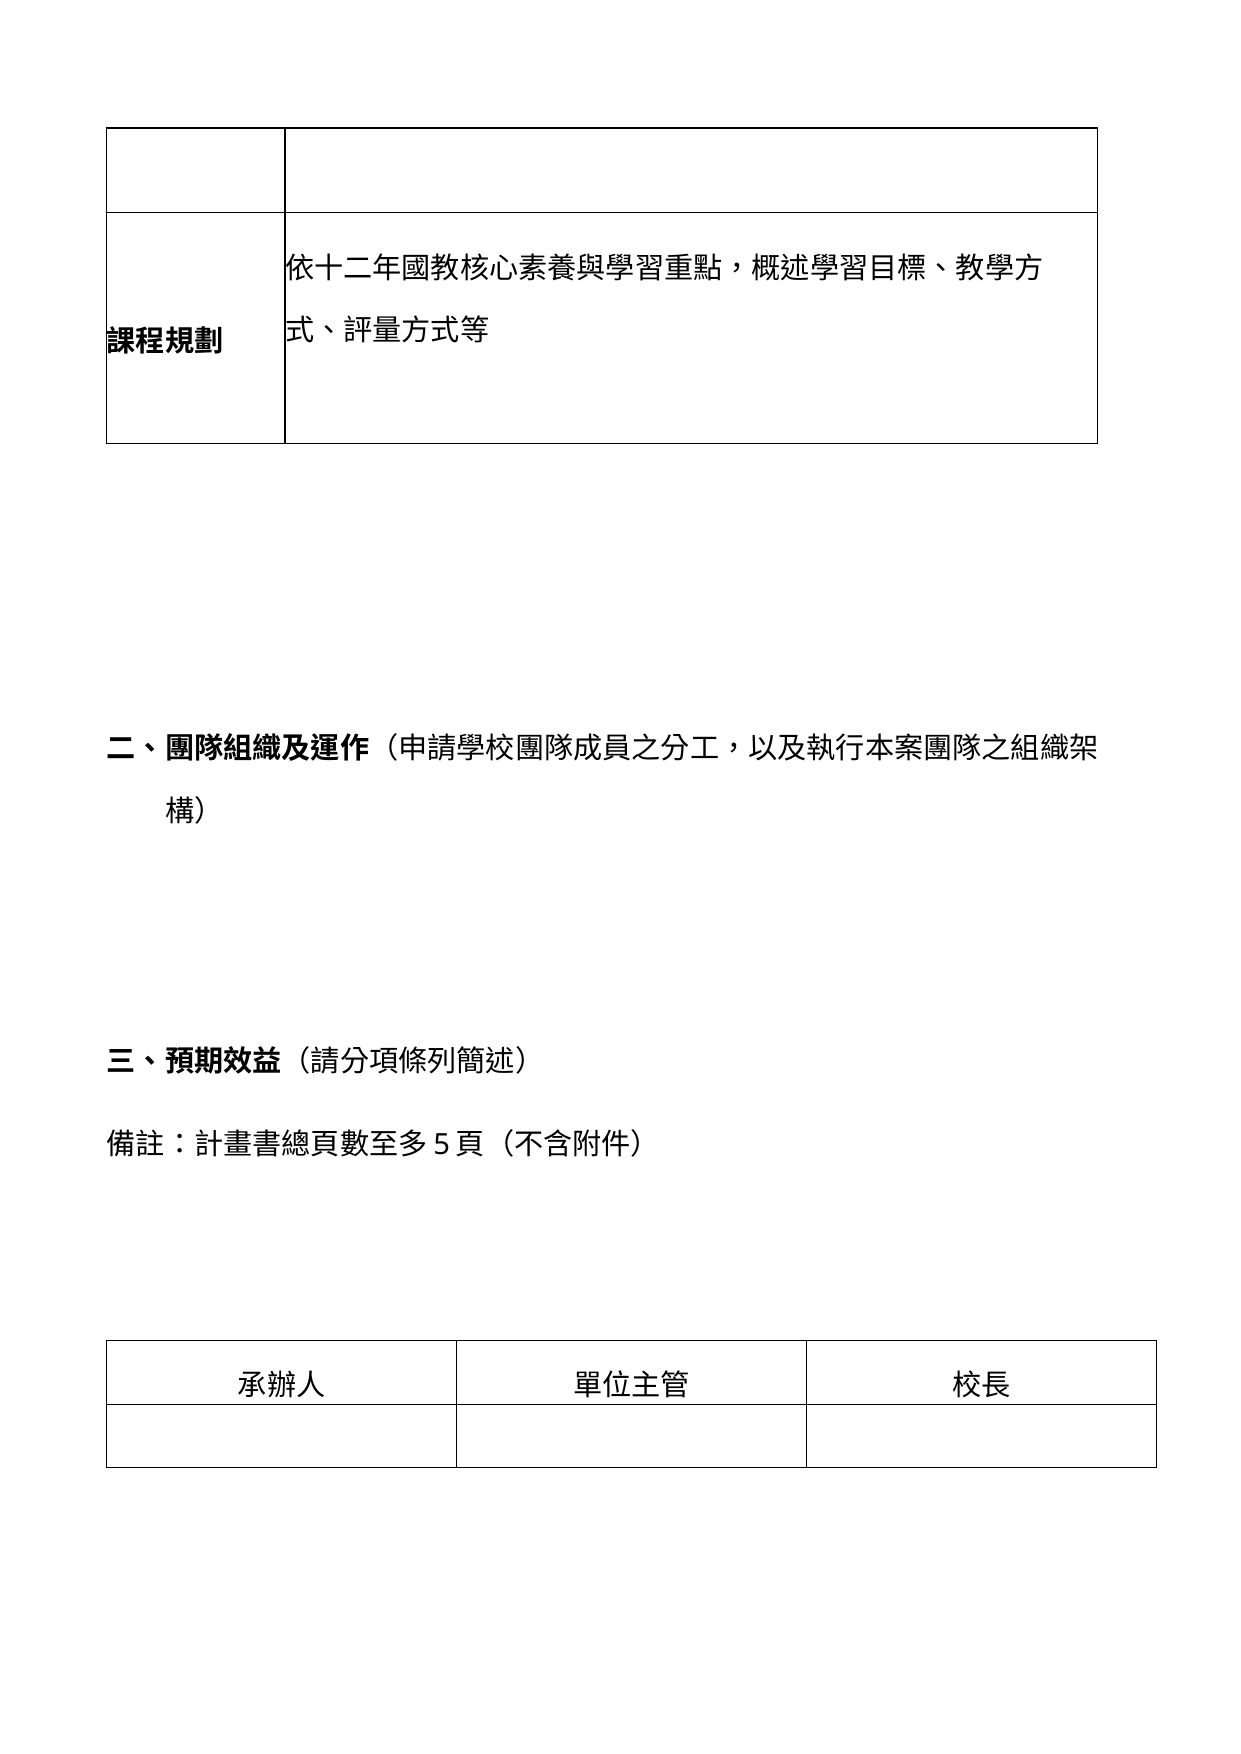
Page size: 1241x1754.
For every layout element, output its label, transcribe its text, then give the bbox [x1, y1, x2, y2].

table_cell [107, 1405, 456, 1467]
text 備註：計畫書總頁數至多5頁（不含附件） [106, 1100, 1134, 1163]
table_header 校長 [807, 1341, 1156, 1403]
table_header 單位主管 [457, 1341, 806, 1403]
table_cell [286, 129, 1097, 212]
text 三、預期效益（請分項條列簡述） [106, 1017, 1134, 1079]
text 二、團隊組織及運作（申請學校團隊成員之分工，以及執行本案團隊之組織架構） [106, 704, 1134, 829]
table_cell [107, 129, 284, 212]
table_cell [807, 1405, 1156, 1467]
table_header 承辦人 [107, 1341, 456, 1403]
table_cell 依十二年國教核心素養與學習重點，概述學習目標、教學方式、評量方式等 [286, 213, 1097, 443]
table_cell 課程規劃 [107, 213, 284, 443]
table_cell [457, 1405, 806, 1467]
